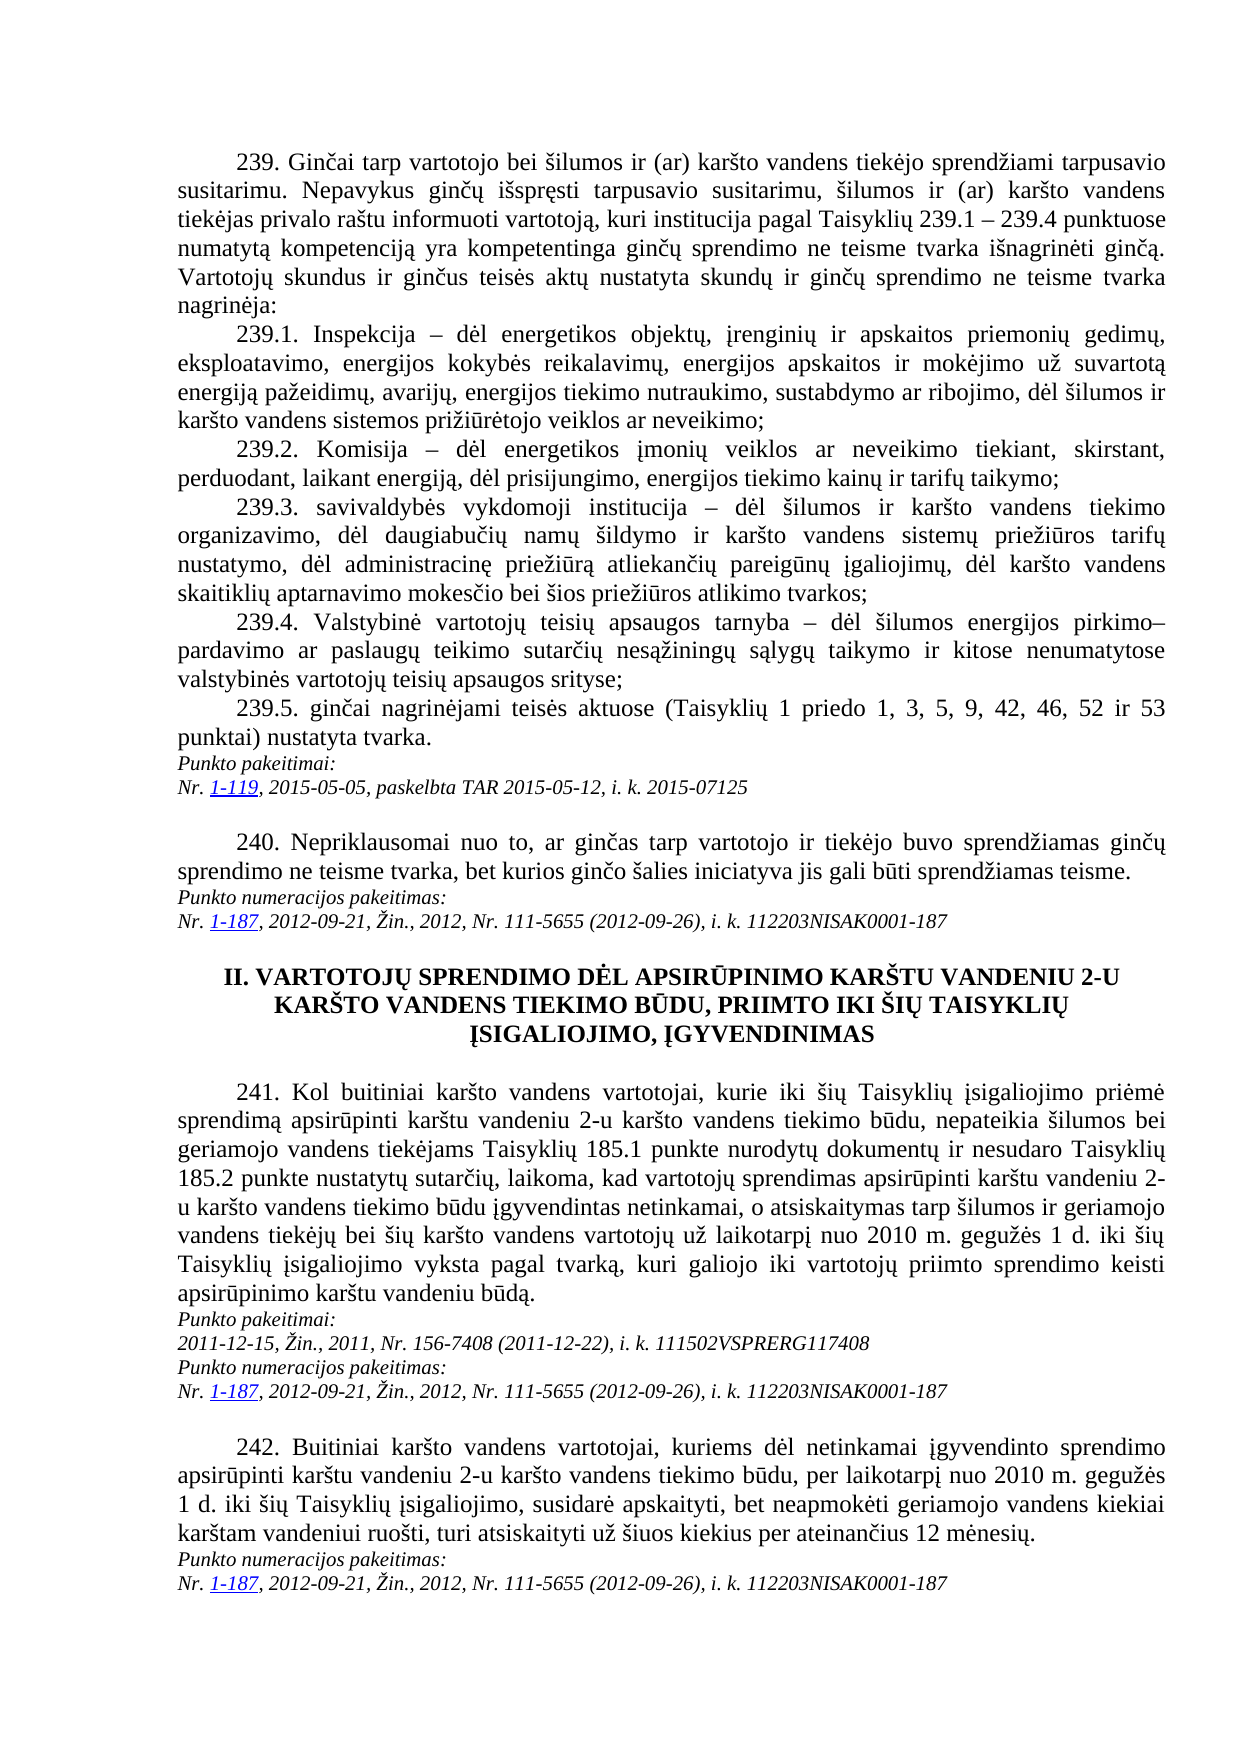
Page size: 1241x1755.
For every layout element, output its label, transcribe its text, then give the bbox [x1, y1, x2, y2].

text 240. Nepriklausomai nuo to, ar ginčas tarp vartotojo ir tiekėjo buvo sprendžiamas ginčų sprendimo ne teisme tvarka, bet kurios ginčo šalies iniciatyva jis gali būti sprendžiamas teisme. [177, 827, 1166, 885]
text Punkto numeracijos pakeitimas: [177, 1547, 1166, 1571]
text Nr. 1-187, 2012-09-21, Žin., 2012, Nr. 111-5655 (2012-09-26), i. k. 112203NISAK0001-187 [177, 1379, 1166, 1403]
text 2011-12-15, Žin., 2011, Nr. 156-7408 (2011-12-22), i. k. 111502VSPRERG117408 [177, 1331, 1166, 1355]
text 241. Kol buitiniai karšto vandens vartotojai, kurie iki šių Taisyklių įsigaliojimo priėmė sprendimą apsirūpinti karštu vandeniu 2-u karšto vandens tiekimo būdu, nepateikia šilumos bei geriamojo vandens tiekėjams Taisyklių 185.1 punkte nurodytų dokumentų ir nesudaro Taisyklių 185.2 punkte nustatytų sutarčių, laikoma, kad vartotojų sprendimas apsirūpinti karštu vandeniu 2-u karšto vandens tiekimo būdu įgyvendintas netinkamai, o atsiskaitymas tarp šilumos ir geriamojo vandens tiekėjų bei šių karšto vandens vartotojų už laikotarpį nuo 2010 m. gegužės 1 d. iki šių Taisyklių įsigaliojimo vyksta pagal tvarką, kuri galiojo iki vartotojų priimto sprendimo keisti apsirūpinimo karštu vandeniu būdą. [177, 1077, 1166, 1307]
text 239.1. Inspekcija – dėl energetikos objektų, įrenginių ir apskaitos priemonių gedimų, eksploatavimo, energijos kokybės reikalavimų, energijos apskaitos ir mokėjimo už suvartotą energiją pažeidimų, avarijų, energijos tiekimo nutraukimo, sustabdymo ar ribojimo, dėl šilumos ir karšto vandens sistemos prižiūrėtojo veiklos ar neveikimo; [177, 319, 1166, 434]
text 239. Ginčai tarp vartotojo bei šilumos ir (ar) karšto vandens tiekėjo sprendžiami tarpusavio susitarimu. Nepavykus ginčų išspręsti tarpusavio susitarimu, šilumos ir (ar) karšto vandens tiekėjas privalo raštu informuoti vartotoją, kuri institucija pagal Taisyklių 239.1 – 239.4 punktuose numatytą kompetenciją yra kompetentinga ginčų sprendimo ne teisme tvarka išnagrinėti ginčą. Vartotojų skundus ir ginčus teisės aktų nustatyta skundų ir ginčų sprendimo ne teisme tvarka nagrinėja: [177, 147, 1166, 319]
text Nr. 1-187, 2012-09-21, Žin., 2012, Nr. 111-5655 (2012-09-26), i. k. 112203NISAK0001-187 [177, 909, 1166, 933]
text 239.5. ginčai nagrinėjami teisės aktuose (Taisyklių 1 priedo 1, 3, 5, 9, 42, 46, 52 ir 53 punktai) nustatyta tvarka. [177, 693, 1166, 751]
text Punkto numeracijos pakeitimas: [177, 885, 1166, 909]
text Punkto pakeitimai: [177, 751, 1166, 775]
text Punkto numeracijos pakeitimas: [177, 1355, 1166, 1379]
text 239.2. Komisija – dėl energetikos įmonių veiklos ar neveikimo tiekiant, skirstant, perduodant, laikant energiją, dėl prisijungimo, energijos tiekimo kainų ir tarifų taikymo; [177, 434, 1166, 492]
text II. VARTOTOJŲ SPRENDIMO DĖL APSIRŪPINIMO KARŠTU VANDENIU 2-U KARŠTO VANDENS TIEKIMO BŪDU, PRIIMTO IKI ŠIŲ TAISYKLIŲ ĮSIGALIOJIMO, ĮGYVENDINIMAS [177, 962, 1166, 1048]
text Nr. 1-187, 2012-09-21, Žin., 2012, Nr. 111-5655 (2012-09-26), i. k. 112203NISAK0001-187 [177, 1571, 1166, 1595]
text 239.3. savivaldybės vykdomoji institucija – dėl šilumos ir karšto vandens tiekimo organizavimo, dėl daugiabučių namų šildymo ir karšto vandens sistemų priežiūros tarifų nustatymo, dėl administracinę priežiūrą atliekančių pareigūnų įgaliojimų, dėl karšto vandens skaitiklių aptarnavimo mokesčio bei šios priežiūros atlikimo tvarkos; [177, 492, 1166, 607]
text 239.4. Valstybinė vartotojų teisių apsaugos tarnyba – dėl šilumos energijos pirkimo–pardavimo ar paslaugų teikimo sutarčių nesąžiningų sąlygų taikymo ir kitose nenumatytose valstybinės vartotojų teisių apsaugos srityse; [177, 607, 1166, 693]
text 242. Buitiniai karšto vandens vartotojai, kuriems dėl netinkamai įgyvendinto sprendimo apsirūpinti karštu vandeniu 2-u karšto vandens tiekimo būdu, per laikotarpį nuo 2010 m. gegužės 1 d. iki šių Taisyklių įsigaliojimo, susidarė apskaityti, bet neapmokėti geriamojo vandens kiekiai karštam vandeniui ruošti, turi atsiskaityti už šiuos kiekius per ateinančius 12 mėnesių. [177, 1432, 1166, 1547]
text Punkto pakeitimai: [177, 1307, 1166, 1331]
text Nr. 1-119, 2015-05-05, paskelbta TAR 2015-05-12, i. k. 2015-07125 [177, 775, 1166, 799]
